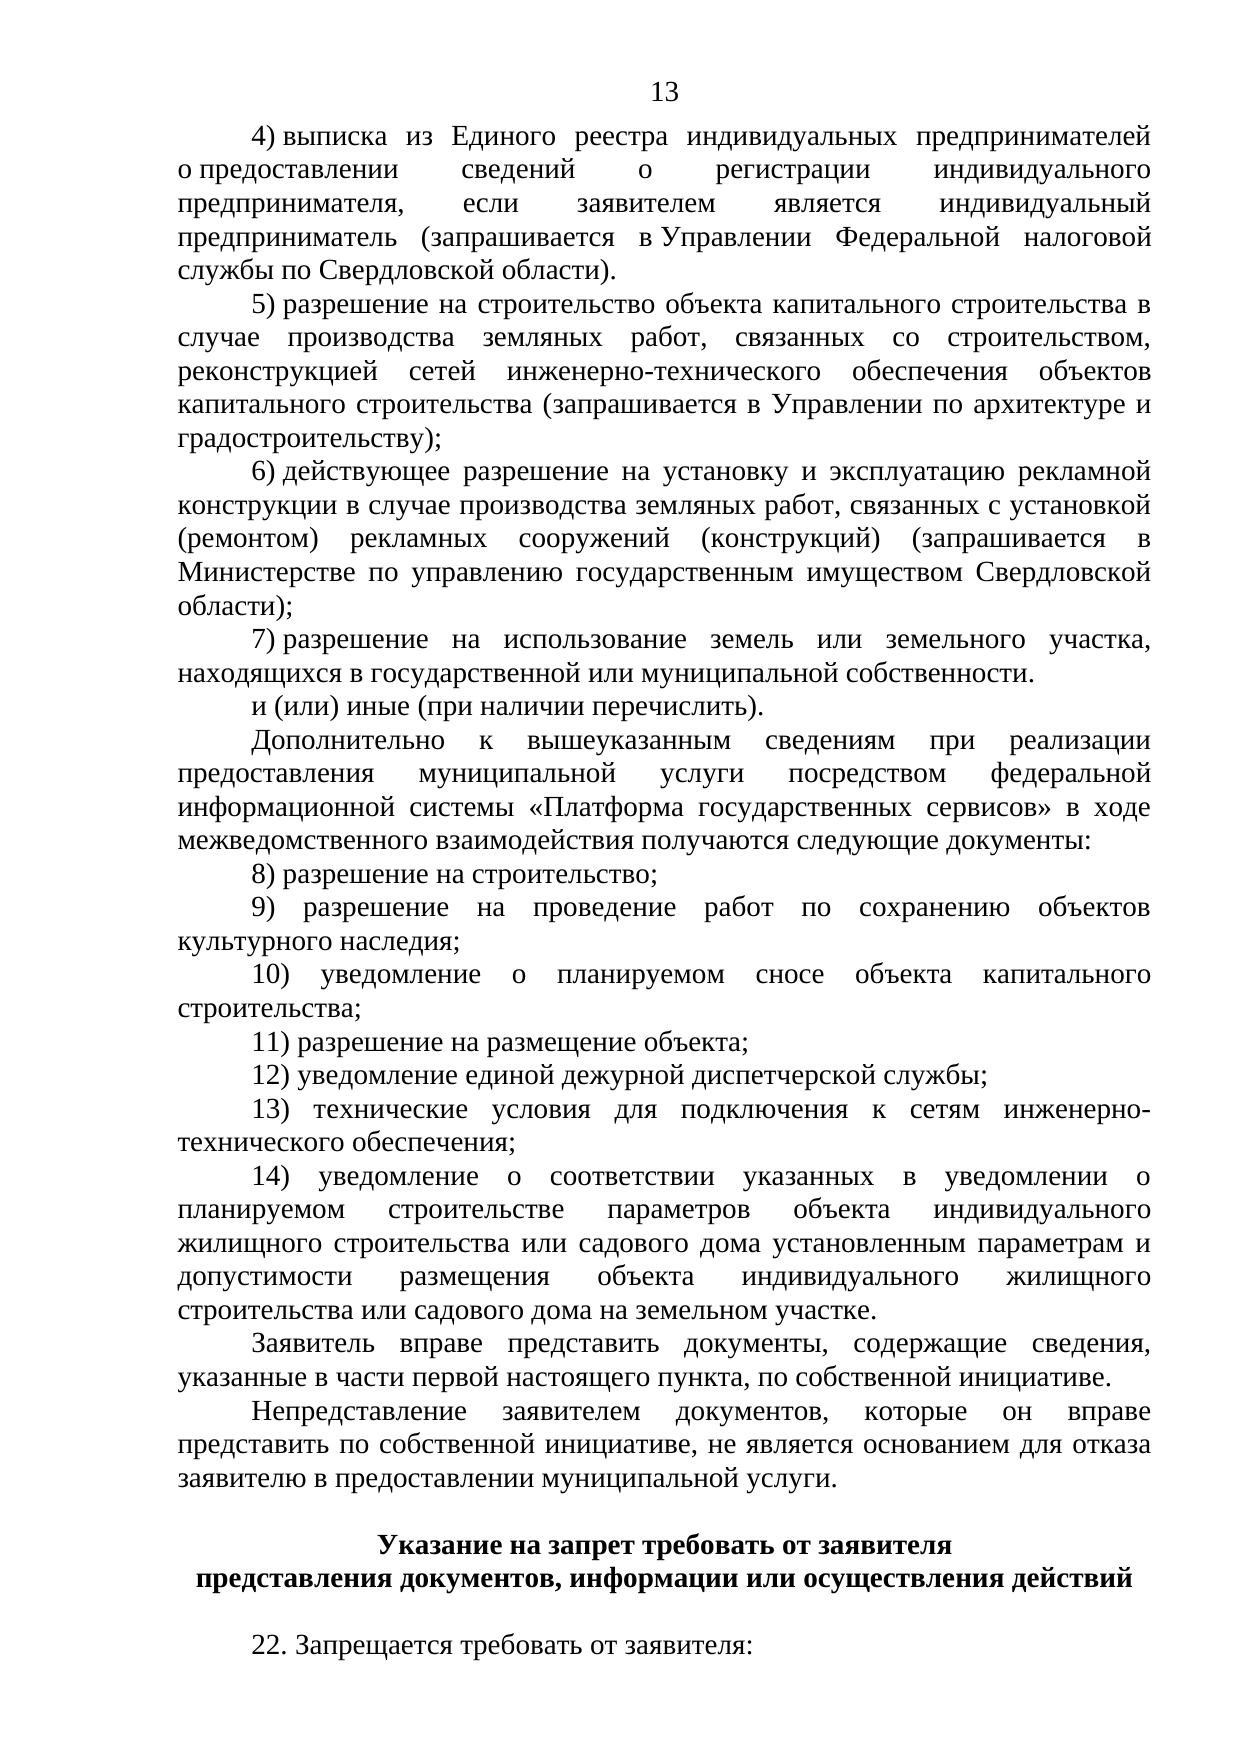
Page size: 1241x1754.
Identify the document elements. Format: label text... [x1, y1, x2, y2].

text 6) действующее разрешение на установку и эксплуатацию рекламной конструкции в случае производства земляных работ, связанных с установкой (ремонтом) рекламных сооружений (конструкций) (запрашивается в Министерстве по управлению государственным имуществом Свердловской области); [177, 453, 1152, 621]
text 11) разрешение на размещение объекта; [177, 1024, 1152, 1057]
text и (или) иные (при наличии перечислить). [177, 688, 1152, 722]
text 7) разрешение на использование земель или земельного участка, находящихся в государственной или муниципальной собственности. [177, 621, 1152, 688]
text 9) разрешение на проведение работ по сохранению объектов культурного наследия; [177, 889, 1152, 957]
text 8) разрешение на строительство; [177, 856, 1152, 889]
text 4) выписка из Единого реестра индивидуальных предпринимателей о предоставлении сведений о регистрации индивидуального предпринимателя, если заявителем является индивидуальный предприниматель (запрашивается в Управлении Федеральной налоговой службы по Свердловской области). [177, 118, 1152, 286]
text 5) разрешение на строительство объекта капитального строительства в случае производства земляных работ, связанных со строительством, реконструкцией сетей инженерно-технического обеспечения объектов капитального строительства (запрашивается в Управлении по архитектуре и градостроительству); [177, 286, 1152, 453]
text Заявитель вправе представить документы, содержащие сведения, указанные в части первой настоящего пункта, по собственной инициативе. [177, 1326, 1152, 1393]
text 13) технические условия для подключения к сетям инженерно-технического обеспечения; [177, 1091, 1152, 1158]
text 22. Запрещается требовать от заявителя: [177, 1627, 1152, 1661]
text 14) уведомление о соответствии указанных в уведомлении о планируемом строительстве параметров объекта индивидуального жилищного строительства или садового дома установленным параметрам и допустимости размещения объекта индивидуального жилищного строительства или садового дома на земельном участке. [177, 1158, 1152, 1326]
text 10) уведомление о планируемом сносе объекта капитального строительства; [177, 957, 1152, 1024]
text Указание на запрет требовать от заявителя [177, 1527, 1152, 1560]
text Непредставление заявителем документов, которые он вправе представить по собственной инициативе, не является основанием для отказа заявителю в предоставлении муниципальной услуги. [177, 1393, 1152, 1493]
text Дополнительно к вышеуказанным сведениям при реализации предоставления муниципальной услуги посредством федеральной информационной системы «Платформа государственных сервисов» в ходе межведомственного взаимодействия получаются следующие документы: [177, 722, 1152, 856]
text 12) уведомление единой дежурной диспетчерской службы; [177, 1057, 1152, 1091]
text представления документов, информации или осуществления действий [177, 1560, 1152, 1594]
